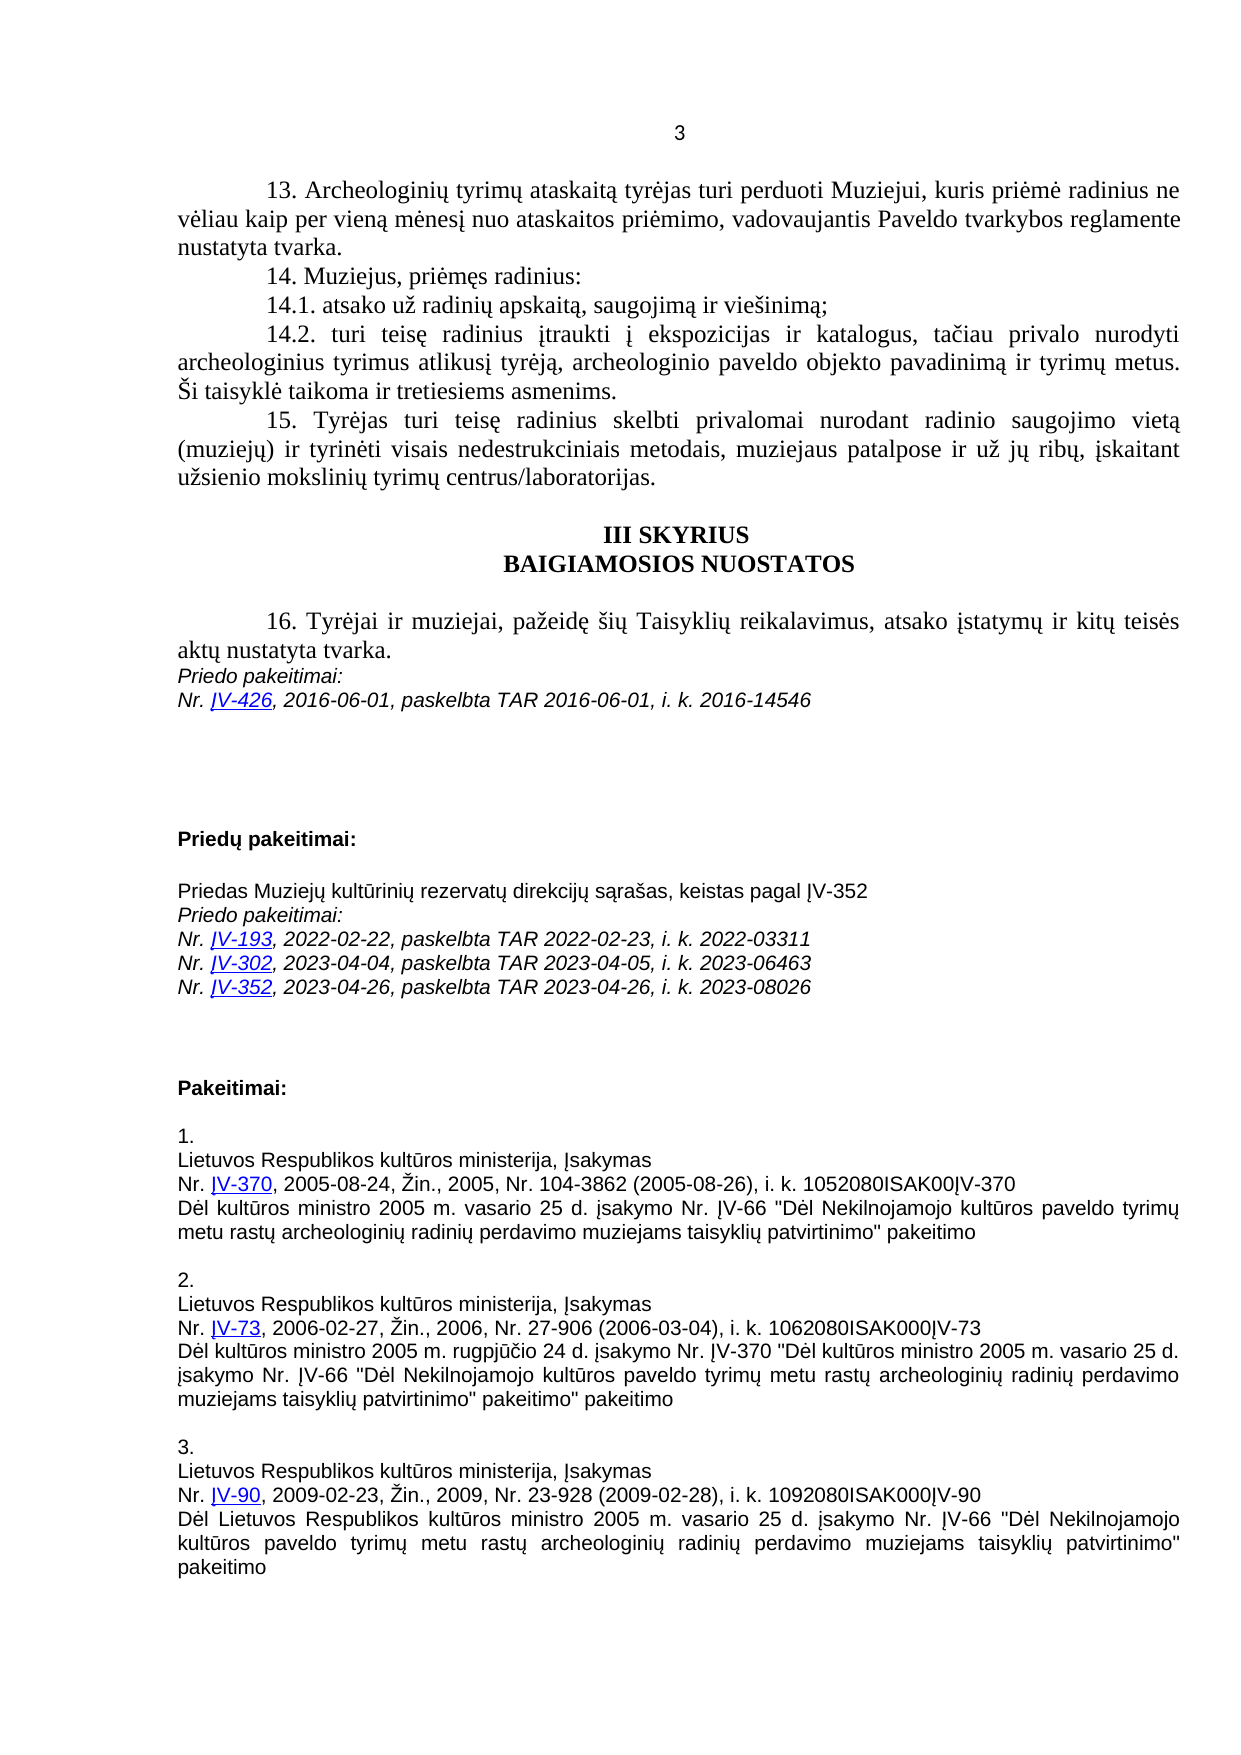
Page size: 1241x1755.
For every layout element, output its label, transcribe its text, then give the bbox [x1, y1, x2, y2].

text 13. Archeologinių tyrimų ataskaitą tyrėjas turi perduoti Muziejui, kuris priėmė radinius ne vėliau kaip per vieną mėnesį nuo ataskaitos priėmimo, vadovaujantis Paveldo tvarkybos reglamente nustatyta tvarka. [177, 175, 1181, 261]
text 2. [177, 1267, 1181, 1291]
text Nr. ĮV-90, 2009-02-23, Žin., 2009, Nr. 23-928 (2009-02-28), i. k. 1092080ISAK000ĮV-90 [177, 1483, 1181, 1507]
text Nr. ĮV-193, 2022-02-22, paskelbta TAR 2022-02-23, i. k. 2022-03311 [177, 927, 1181, 951]
text Lietuvos Respublikos kultūros ministerija, Įsakymas [177, 1291, 1181, 1315]
text Priedo pakeitimai: [177, 664, 1181, 688]
text Nr. ĮV-73, 2006-02-27, Žin., 2006, Nr. 27-906 (2006-03-04), i. k. 1062080ISAK000ĮV-73 [177, 1315, 1181, 1339]
text 15. Tyrėjas turi teisę radinius skelbti privalomai nurodant radinio saugojimo vietą (muziejų) ir tyrinėti visais nedestrukciniais metodais, muziejaus patalpose ir už jų ribų, įskaitant užsienio mokslinių tyrimų centrus/laboratorijas. [177, 405, 1181, 491]
text 3. [177, 1435, 1181, 1459]
text Nr. ĮV-426, 2016-06-01, paskelbta TAR 2016-06-01, i. k. 2016-14546 [177, 688, 1181, 712]
text Lietuvos Respublikos kultūros ministerija, Įsakymas [177, 1148, 1181, 1172]
text Pakeitimai: [177, 1076, 1181, 1100]
text 14.1. atsako už radinių apskaitą, saugojimą ir viešinimą; [177, 290, 1181, 319]
text 14. Muziejus, priėmęs radinius: [177, 261, 1181, 290]
text Priedo pakeitimai: [177, 903, 1181, 927]
text Nr. ĮV-370, 2005-08-24, Žin., 2005, Nr. 104-3862 (2005-08-26), i. k. 1052080ISAK00ĮV-370 [177, 1172, 1181, 1196]
text III SKYRIUS [177, 520, 1181, 549]
text Dėl kultūros ministro 2005 m. vasario 25 d. įsakymo Nr. ĮV-66 "Dėl Nekilnojamojo kultūros paveldo tyrimų metu rastų archeologinių radinių perdavimo muziejams taisyklių patvirtinimo" pakeitimo [177, 1196, 1181, 1243]
text 14.2. turi teisę radinius įtraukti į ekspozicijas ir katalogus, tačiau privalo nurodyti archeologinius tyrimus atlikusį tyrėją, archeologinio paveldo objekto pavadinimą ir tyrimų metus. Ši taisyklė taikoma ir tretiesiems asmenims. [177, 319, 1181, 405]
text 1. [177, 1124, 1181, 1148]
text Dėl kultūros ministro 2005 m. rugpjūčio 24 d. įsakymo Nr. ĮV-370 "Dėl kultūros ministro 2005 m. vasario 25 d. įsakymo Nr. ĮV-66 "Dėl Nekilnojamojo kultūros paveldo tyrimų metu rastų archeologinių radinių perdavimo muziejams taisyklių patvirtinimo" pakeitimo" pakeitimo [177, 1339, 1181, 1411]
text Lietuvos Respublikos kultūros ministerija, Įsakymas [177, 1459, 1181, 1483]
text BAIGIAMOSIOS NUOSTATOS [177, 549, 1181, 577]
text 16. Tyrėjai ir muziejai, pažeidę šių Taisyklių reikalavimus, atsako įstatymų ir kitų teisės aktų nustatyta tvarka. [177, 606, 1181, 664]
text Priedas Muziejų kultūrinių rezervatų direkcijų sąrašas, keistas pagal ĮV-352 [177, 879, 1181, 903]
text Nr. ĮV-302, 2023-04-04, paskelbta TAR 2023-04-05, i. k. 2023-06463 [177, 951, 1181, 975]
text Nr. ĮV-352, 2023-04-26, paskelbta TAR 2023-04-26, i. k. 2023-08026 [177, 975, 1181, 999]
text Priedų pakeitimai: [177, 827, 1181, 851]
text Dėl Lietuvos Respublikos kultūros ministro 2005 m. vasario 25 d. įsakymo Nr. ĮV-66 "Dėl Nekilnojamojo kultūros paveldo tyrimų metu rastų archeologinių radinių perdavimo muziejams taisyklių patvirtinimo" pakeitimo [177, 1507, 1181, 1579]
